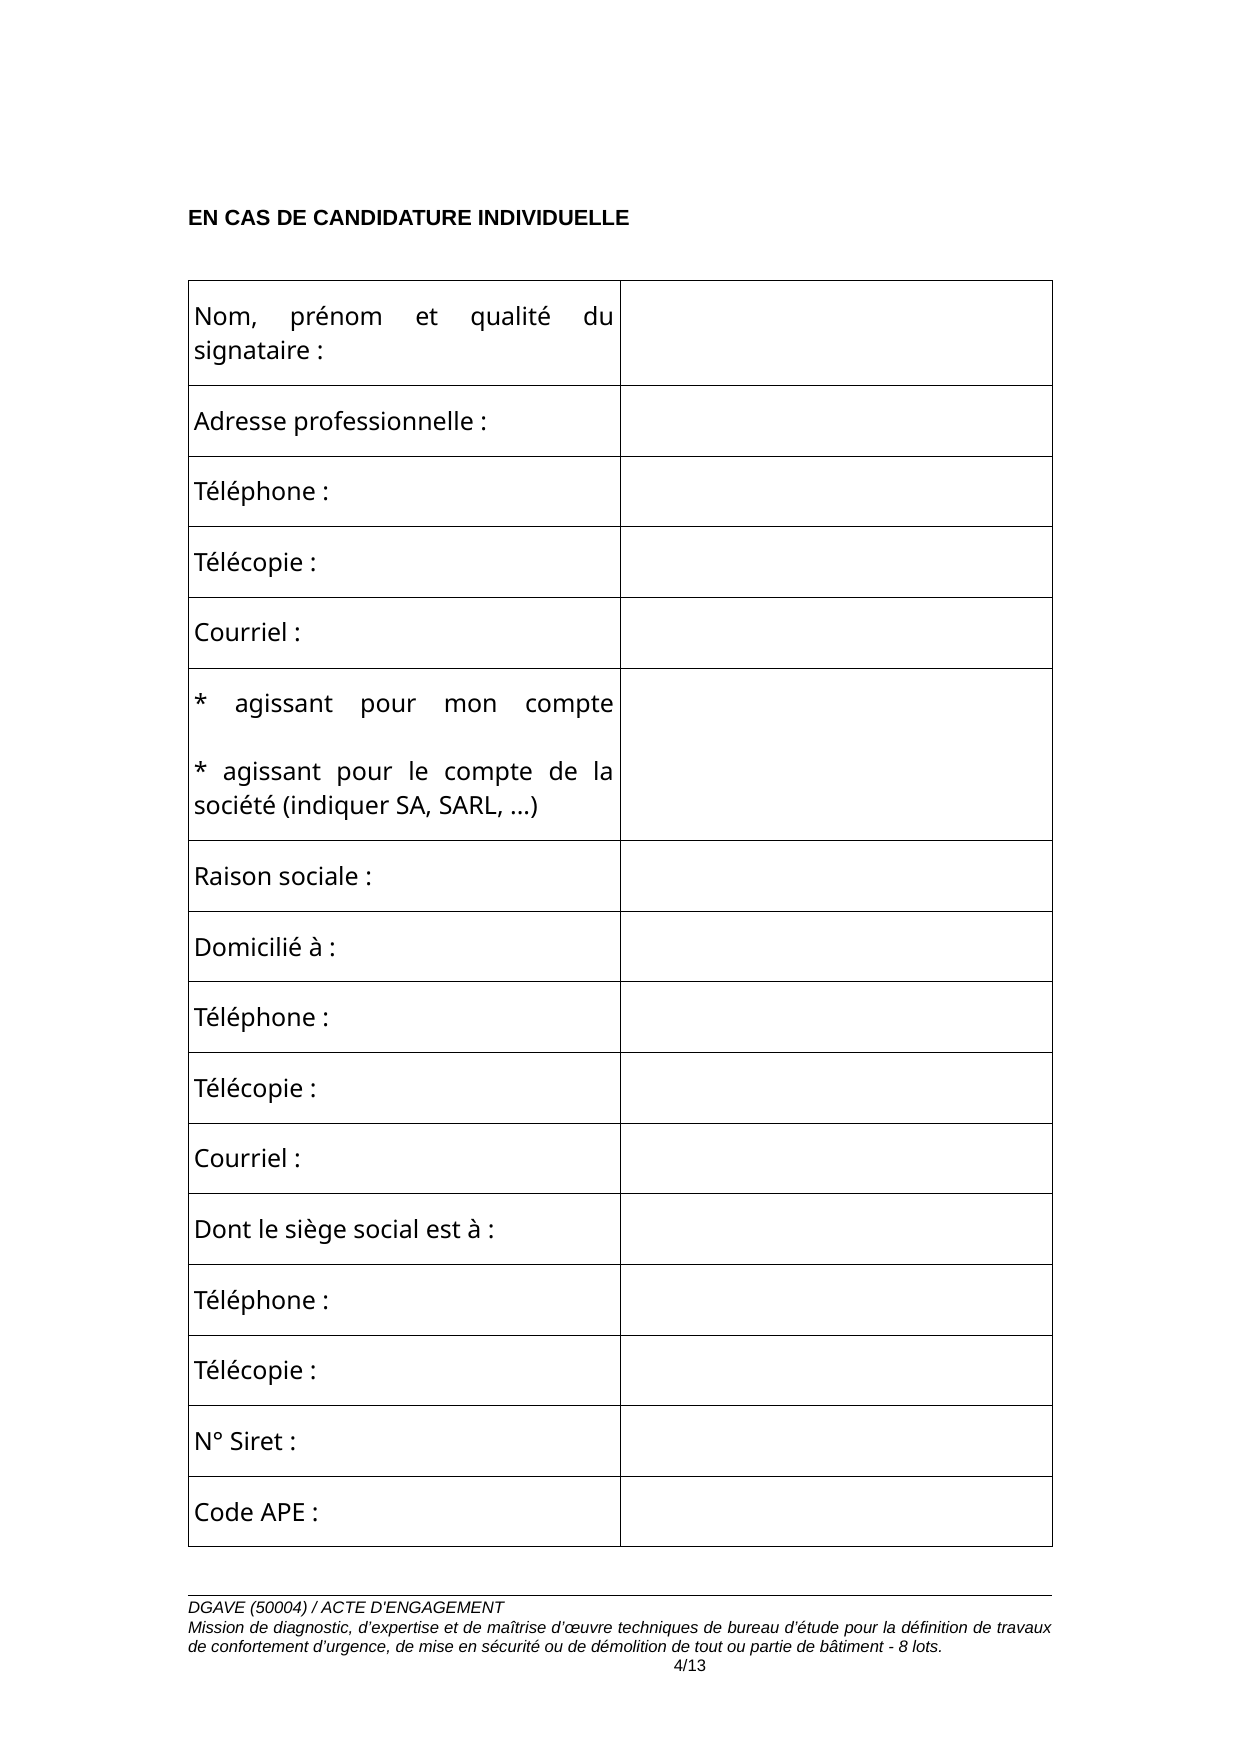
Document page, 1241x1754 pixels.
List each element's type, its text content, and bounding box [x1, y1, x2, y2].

table_header Nom, prénom et qualité du signataire : [189, 281, 620, 385]
table_cell Code APE : [189, 1477, 620, 1546]
table_cell Domicilié à : [189, 912, 620, 981]
table_cell Téléphone : [189, 982, 620, 1052]
table_cell Courriel : [189, 1124, 620, 1193]
table_cell [621, 912, 1052, 981]
table_cell Téléphone : [189, 1265, 620, 1334]
table_cell [621, 669, 1052, 840]
table_cell N° Siret : [189, 1406, 620, 1476]
table_cell Adresse professionnelle : [189, 386, 620, 456]
text EN CAS DE CANDIDATURE INDIVIDUELLE [188, 204, 1052, 230]
table_cell Télécopie : [189, 1053, 620, 1123]
table_cell [621, 1336, 1052, 1405]
table_cell [621, 1194, 1052, 1264]
table_cell [621, 1406, 1052, 1476]
table_cell [621, 1053, 1052, 1123]
table_cell [621, 527, 1052, 597]
table_header [621, 281, 1052, 385]
table_cell Télécopie : [189, 1336, 620, 1405]
table_cell Télécopie : [189, 527, 620, 597]
table_cell [621, 598, 1052, 667]
table_cell [621, 1265, 1052, 1334]
table_cell [621, 982, 1052, 1052]
table_cell [621, 386, 1052, 456]
table_cell Courriel : [189, 598, 620, 667]
table_cell * agissant pour mon compte * agissant pour le compte de la société (indiquer SA, SARL, ...) [189, 669, 620, 840]
table_cell [621, 841, 1052, 911]
table_cell Raison sociale : [189, 841, 620, 911]
table_cell Téléphone : [189, 457, 620, 526]
table_cell Dont le siège social est à : [189, 1194, 620, 1264]
table_cell [621, 1477, 1052, 1546]
table_cell [621, 1124, 1052, 1193]
table_cell [621, 457, 1052, 526]
